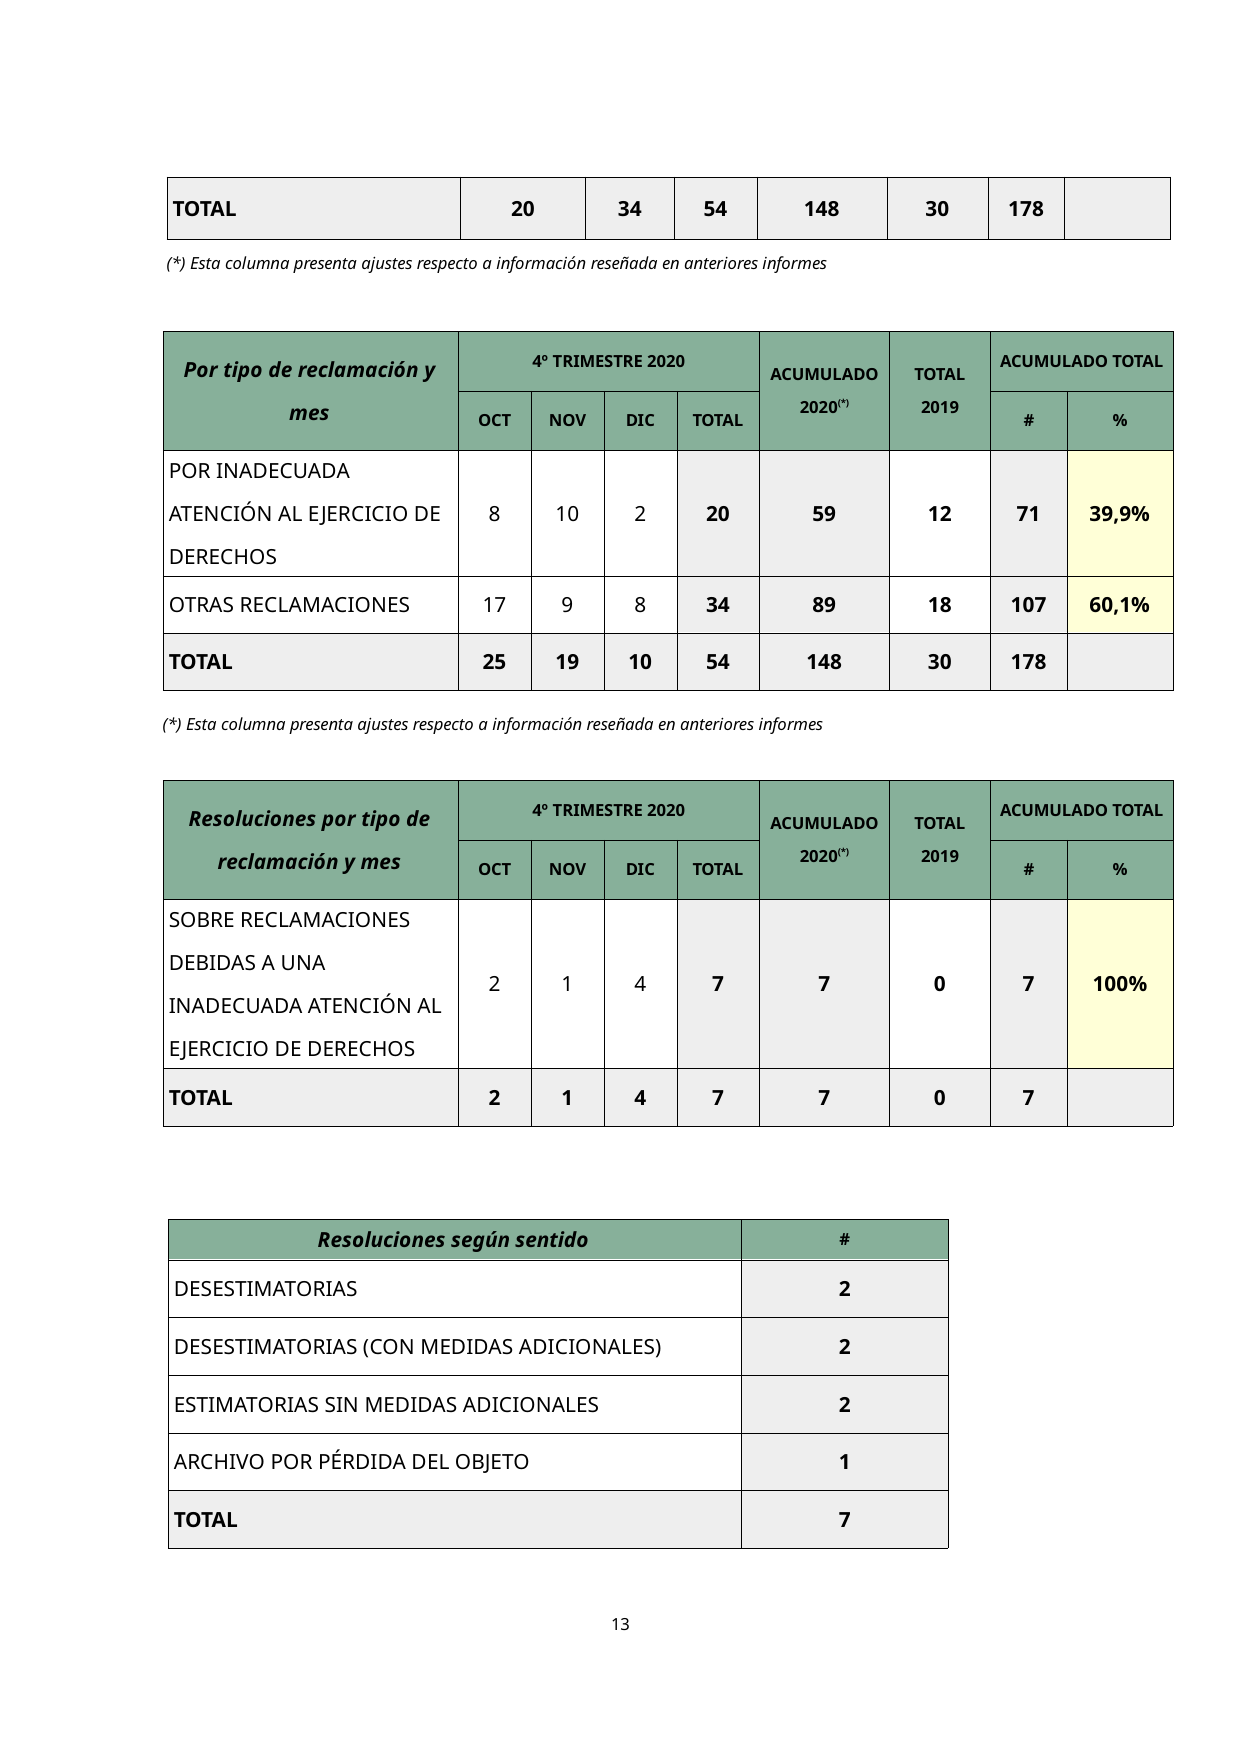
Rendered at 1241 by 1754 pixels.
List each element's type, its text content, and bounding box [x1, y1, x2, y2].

table_cell 10 [532, 451, 604, 576]
table_cell DIC [605, 392, 677, 450]
table_cell NOV [532, 841, 604, 899]
table_cell 12 [890, 451, 990, 576]
table_cell 148 [760, 634, 889, 690]
table_cell 0 [890, 1069, 990, 1126]
table_cell 34 [586, 178, 674, 239]
table_cell 54 [678, 634, 759, 690]
table_header TOTAL 2019 [890, 781, 990, 899]
table_cell % [1068, 392, 1173, 450]
table_cell 59 [760, 451, 889, 576]
table_cell 2 [459, 900, 531, 1068]
table_cell 4 [605, 1069, 677, 1126]
table_cell DESESTIMATORIAS [169, 1261, 741, 1317]
table_cell 100% [1068, 900, 1173, 1068]
table_cell 7 [991, 900, 1067, 1068]
table_header ACUMULADO 2020(*) [760, 781, 889, 899]
table_cell 9 [532, 577, 604, 632]
table_header ACUMULADO TOTAL [991, 781, 1173, 840]
table_cell OCT [459, 392, 531, 450]
table_header Resoluciones por tipo de reclamación y mes [164, 781, 458, 899]
table_cell NOV [532, 392, 604, 450]
table_cell ESTIMATORIAS SIN MEDIDAS ADICIONALES [169, 1376, 741, 1433]
table_header ACUMULADO TOTAL [991, 332, 1173, 391]
table_header # [742, 1220, 948, 1259]
table_cell TOTAL [678, 841, 759, 899]
table_header 4º TRIMESTRE 2020 [459, 781, 759, 840]
table_cell 7 [760, 900, 889, 1068]
table_cell 2 [742, 1376, 948, 1433]
table_cell 1 [532, 1069, 604, 1126]
table_cell 107 [991, 577, 1067, 632]
table_cell 30 [888, 178, 988, 239]
table_cell 1 [742, 1434, 948, 1490]
table_cell TOTAL [164, 1069, 458, 1126]
table_cell SOBRE RECLAMACIONES DEBIDAS A UNA INADECUADA ATENCIÓN AL EJERCICIO DE DERECHOS [164, 900, 458, 1068]
table_cell TOTAL [169, 1491, 741, 1548]
table_cell 19 [532, 634, 604, 690]
table_header 4º TRIMESTRE 2020 [459, 332, 759, 391]
table_cell POR INADECUADA ATENCIÓN AL EJERCICIO DE DERECHOS [164, 451, 458, 576]
table_cell # [991, 392, 1067, 450]
table_cell 1 [532, 900, 604, 1068]
table_cell [1068, 634, 1173, 690]
table_cell 25 [459, 634, 531, 690]
table_cell 8 [605, 577, 677, 632]
table_cell OCT [459, 841, 531, 899]
table_cell TOTAL [678, 392, 759, 450]
table_cell 7 [678, 1069, 759, 1126]
table_cell 178 [989, 178, 1064, 239]
table_cell 2 [459, 1069, 531, 1126]
table_cell 2 [742, 1261, 948, 1317]
table_cell 2 [742, 1318, 948, 1375]
table_cell # [991, 841, 1067, 899]
table_header TOTAL 2019 [890, 332, 990, 450]
table_cell 71 [991, 451, 1067, 576]
table_cell [1065, 178, 1170, 239]
table_cell 7 [760, 1069, 889, 1126]
table_cell TOTAL [164, 634, 458, 690]
table_cell ARCHIVO POR PÉRDIDA DEL OBJETO [169, 1434, 741, 1490]
table_cell 178 [991, 634, 1067, 690]
table_cell 60,1% [1068, 577, 1173, 632]
table_cell 89 [760, 577, 889, 632]
table_cell DESESTIMATORIAS (CON MEDIDAS ADICIONALES) [169, 1318, 741, 1375]
table_cell 7 [678, 900, 759, 1068]
table_cell 7 [991, 1069, 1067, 1126]
table_cell 17 [459, 577, 531, 632]
text (*) Esta columna presenta ajustes respecto a información reseñada en anteriores informes [118, 708, 1122, 737]
table_cell 34 [678, 577, 759, 632]
table_header Resoluciones según sentido [169, 1220, 741, 1259]
table_cell OTRAS RECLAMACIONES [164, 577, 458, 632]
table_cell 10 [605, 634, 677, 690]
table_cell 20 [678, 451, 759, 576]
table_cell 4 [605, 900, 677, 1068]
table_cell DIC [605, 841, 677, 899]
table_cell 2 [605, 451, 677, 576]
text (*) Esta columna presenta ajustes respecto a información reseñada en anteriores informes [118, 245, 1122, 276]
table_cell 30 [890, 634, 990, 690]
table_cell 0 [890, 900, 990, 1068]
table_cell TOTAL [168, 178, 460, 239]
table_cell 148 [758, 178, 887, 239]
table_cell 18 [890, 577, 990, 632]
table_cell 7 [742, 1491, 948, 1548]
table_cell % [1068, 841, 1173, 899]
table_cell 39,9% [1068, 451, 1173, 576]
table_cell [1068, 1069, 1173, 1126]
table_header ACUMULADO 2020(*) [760, 332, 889, 450]
table_cell 20 [461, 178, 585, 239]
table_header Por tipo de reclamación y mes [164, 332, 458, 450]
table_cell 54 [675, 178, 757, 239]
table_cell 8 [459, 451, 531, 576]
